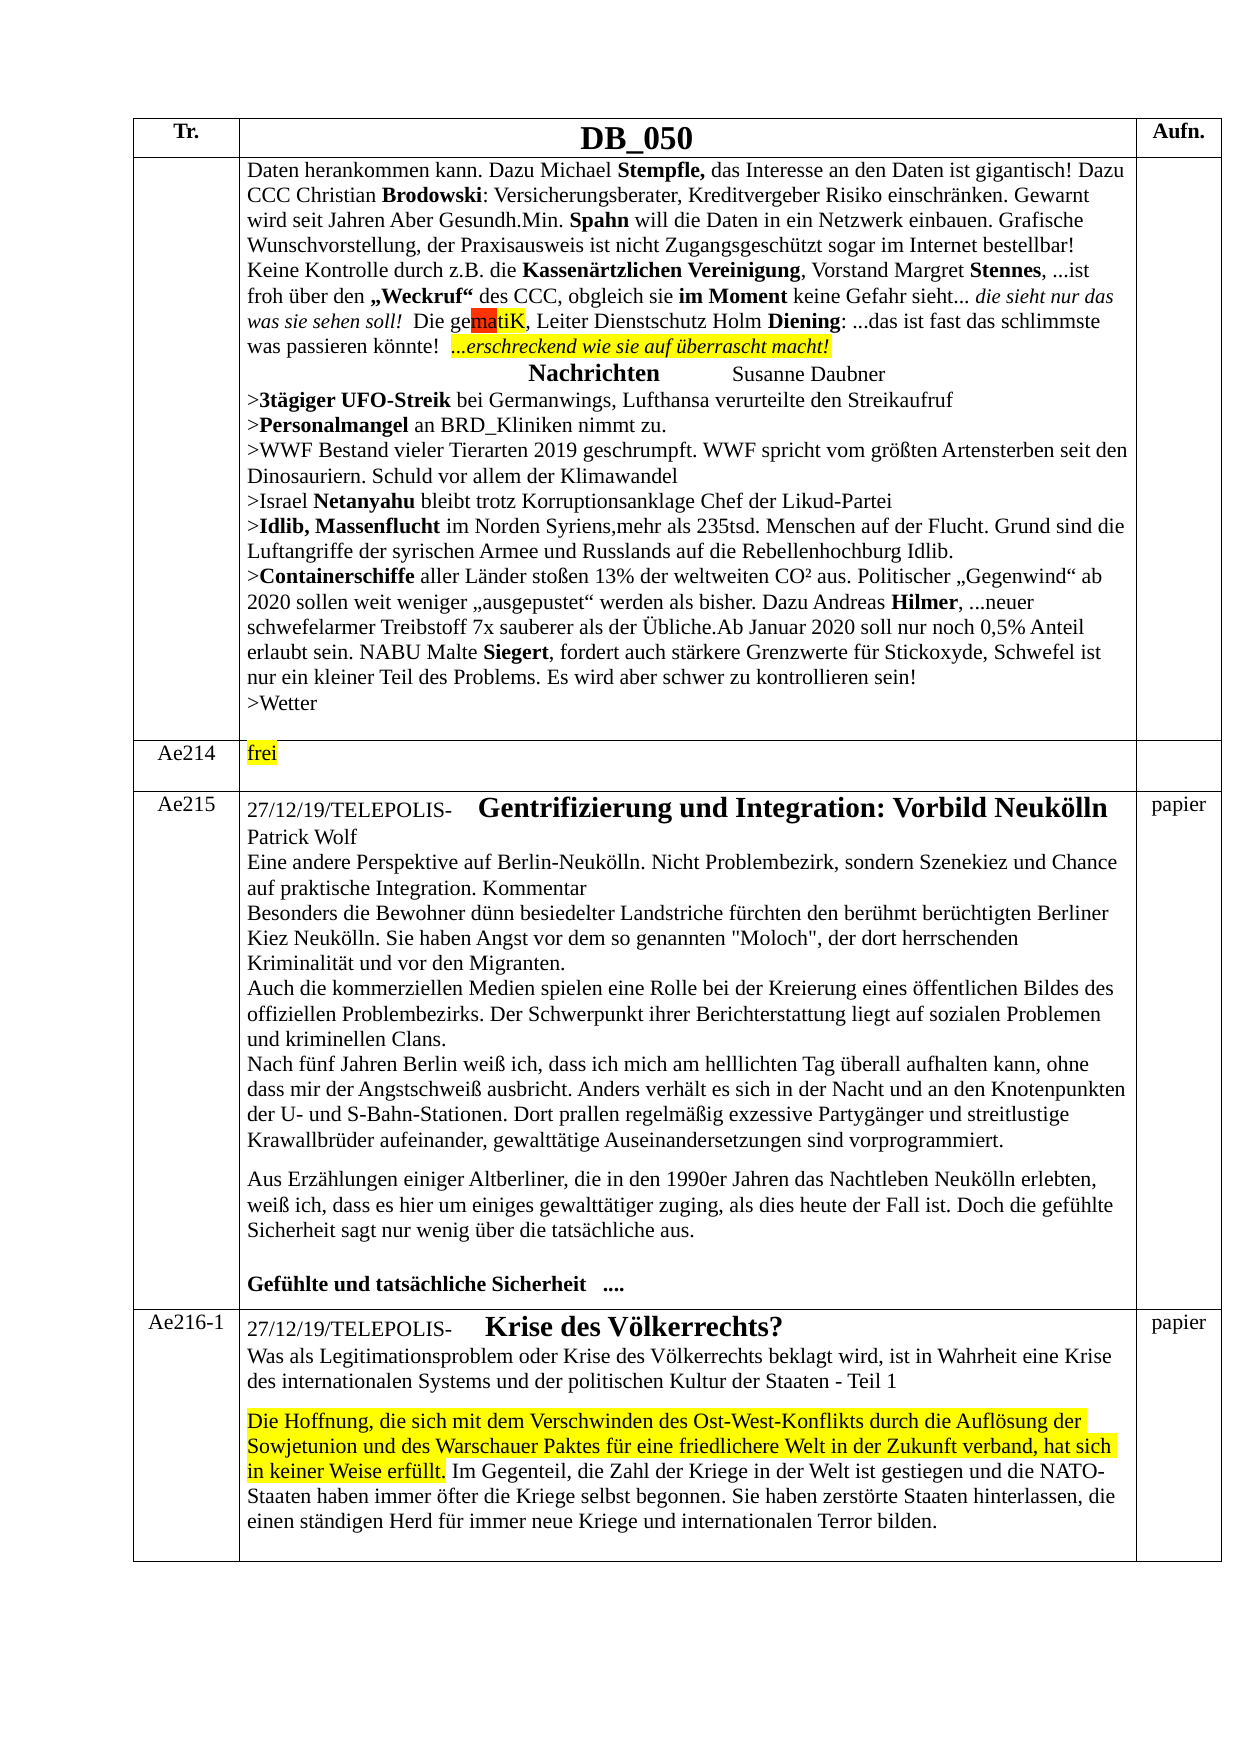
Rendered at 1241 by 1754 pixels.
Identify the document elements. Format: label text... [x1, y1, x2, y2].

table_cell Daten herankommen kann. Dazu Michael Stempfle, das Interesse an den Daten ist gigantisch! Dazu CCC Christian Brodowski: Versicherungsberater, Kreditvergeber Risiko einschränken. Gewarnt wird seit Jahren Aber Gesundh.Min. Spahn will die Daten in ein Netzwerk einbauen. Grafische Wunschvorstellung, der Praxisausweis ist nicht Zugangsgeschützt sogar im Internet bestellbar! Keine Kontrolle durch z.B. die Kassenärtzlichen Vereinigung, Vorstand Margret Stennes, ...ist froh über den „Weckruf“ des CCC, obgleich sie im Moment keine Gefahr sieht... die sieht nur das was sie sehen soll! Die gematiK, Leiter Dienstschutz Holm Diening: ...das ist fast das schlimmste was passieren könnte! ...erschreckend wie sie auf überrascht macht! Nachrichten Susanne Daubner >3tägiger UFO-Streik bei Germanwings, Lufthansa verurteilte den Streikaufruf >Personalmangel an BRD_Kliniken nimmt zu. >WWF Bestand vieler Tierarten 2019 geschrumpft. WWF spricht vom größten Artensterben seit den Dinosauriern. Schuld vor allem der Klimawandel >Israel Netanyahu bleibt trotz Korruptionsanklage Chef der Likud-Partei >Idlib, Massenflucht im Norden Syriens,mehr als 235tsd. Menschen auf der Flucht. Grund sind die Luftangriffe der syrischen Armee und Russlands auf die Rebellenhochburg Idlib. >Containerschiffe aller Länder stoßen 13% der weltweiten CO² aus. Politischer „Gegenwind“ ab 2020 sollen weit weniger „ausgepustet“ werden als bisher. Dazu Andreas Hilmer, ...neuer schwefelarmer Treibstoff 7x sauberer als der Übliche.Ab Januar 2020 soll nur noch 0,5% Anteil erlaubt sein. NABU Malte Siegert, fordert auch stärkere Grenzwerte für Stickoxyde, Schwefel ist nur ein kleiner Teil des Problems. Es wird aber schwer zu kontrollieren sein! >Wetter [240, 158, 1136, 740]
table_cell Ae216-1 [134, 1310, 239, 1561]
table_header ­Tr. [134, 119, 239, 157]
table_cell 27/12/19/TELEPOLIS- Gentrifizierung und Integration: Vorbild Neukölln Patrick Wolf Eine andere Perspektive auf Berlin-Neukölln. Nicht Problembezirk, sondern Szenekiez und Chance auf praktische Integration. Kommentar Besonders die Bewohner dünn besiedelter Landstriche fürchten den berühmt berüchtigten Berliner Kiez Neukölln. Sie haben Angst vor dem so genannten "Moloch", der dort herrschenden Kriminalität und vor den Migranten. Auch die kommerziellen Medien spielen eine Rolle bei der Kreierung eines öffentlichen Bildes des offiziellen Problembezirks. Der Schwerpunkt ihrer Berichterstattung liegt auf sozialen Problemen und kriminellen Clans. Nach fünf Jahren Berlin weiß ich, dass ich mich am helllichten Tag überall aufhalten kann, ohne dass mir der Angstschweiß ausbricht. Anders verhält es sich in der Nacht und an den Knotenpunkten der U- und S-Bahn-Stationen. Dort prallen regelmäßig exzessive Partygänger und streitlustige Krawallbrüder aufeinander, gewalttätige Auseinandersetzungen sind vorprogrammiert. Aus Erzählungen einiger Altberliner, die in den 1990er Jahren das Nachtleben Neukölln erlebten, weiß ich, dass es hier um einiges gewalttätiger zuging, als dies heute der Fall ist. Doch die gefühlte Sicherheit sagt nur wenig über die tatsächliche aus. Gefühlte und tatsächliche Sicherheit .... [240, 792, 1136, 1309]
table_header Aufn. [1137, 119, 1221, 157]
table_cell Ae215 [134, 792, 239, 1309]
table_cell frei [240, 741, 1136, 791]
table_cell papier [1137, 792, 1221, 1309]
table_cell [1137, 741, 1221, 791]
table_cell [1137, 158, 1221, 740]
table_cell 27/12/19/TELEPOLIS- Krise des Völkerrechts? Was als Legitimationsproblem oder Krise des Völkerrechts beklagt wird, ist in Wahrheit eine Krise des internationalen Systems und der politischen Kultur der Staaten - Teil 1 Die Hoffnung, die sich mit dem Verschwinden des Ost-West-Konflikts durch die Auflösung der Sowjetunion und des Warschauer Paktes für eine friedlichere Welt in der Zukunft verband, hat sich in keiner Weise erfüllt. Im Gegenteil, die Zahl der Kriege in der Welt ist gestiegen und die NATO-Staaten haben immer öfter die Kriege selbst begonnen. Sie haben zerstörte Staaten hinterlassen, die einen ständigen Herd für immer neue Kriege und internationalen Terror bilden. [240, 1310, 1136, 1561]
table_cell papier [1137, 1310, 1221, 1561]
table_header DB_050 [240, 119, 1136, 157]
table_cell [134, 158, 239, 740]
table_cell Ae214 [134, 741, 239, 791]
